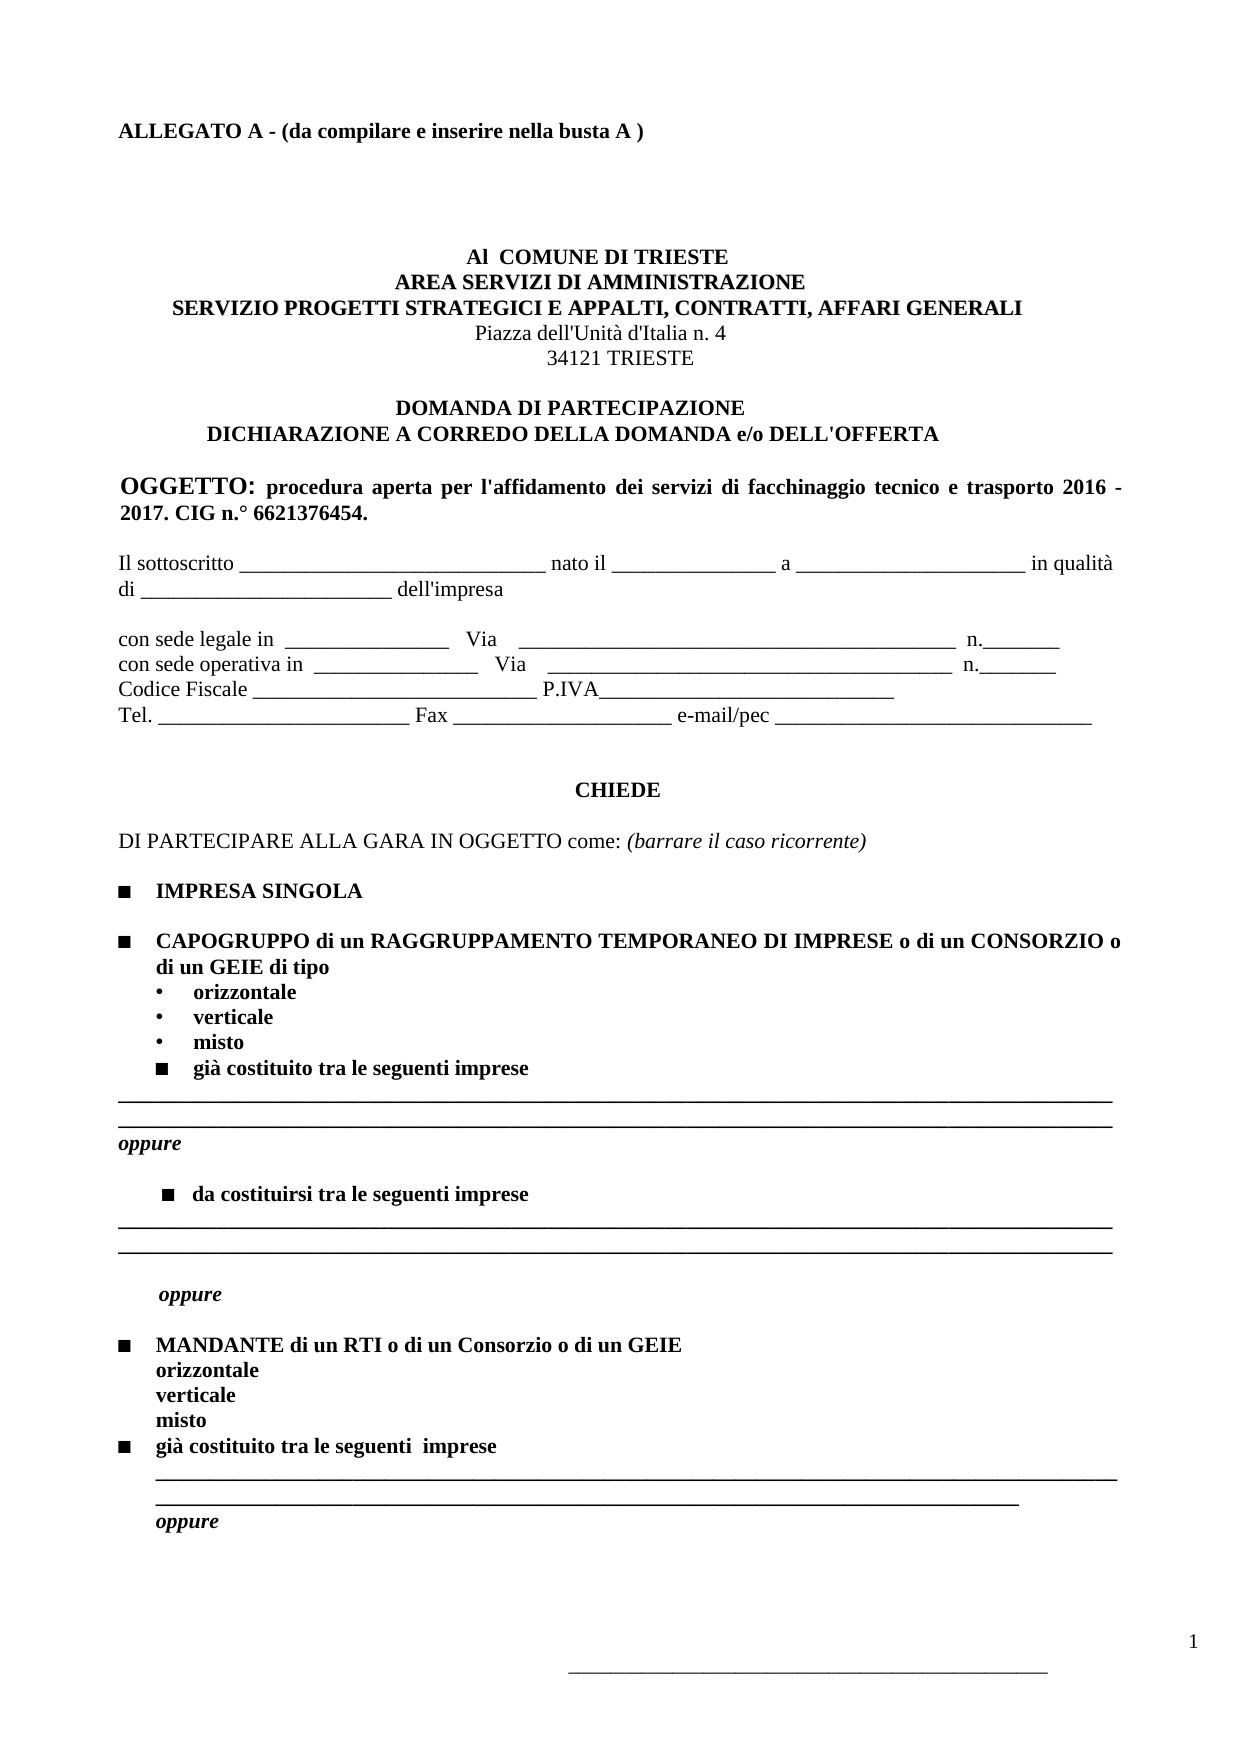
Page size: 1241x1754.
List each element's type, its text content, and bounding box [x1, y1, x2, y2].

text con sede operativa in _______________ Via _____________________________________ n._______ [118, 651, 1123, 676]
text DOMANDA DI PARTECIPAZIONE [182, 395, 958, 421]
list orizzontale [156, 979, 1123, 1004]
text AREA SERVIZI DI AMMINISTRAZIONE [118, 269, 1082, 294]
text Al COMUNE DI TRIESTE [118, 244, 1082, 269]
text 34121 TRIESTE [118, 345, 1123, 370]
text DICHIARAZIONE A CORREDO DELLA DOMANDA e/o DELL'OFFERTA [182, 421, 958, 446]
list MANDANTE di un RTI o di un Consorzio o di un GEIE [118, 1332, 1123, 1357]
list già costituito tra le seguenti imprese [156, 1054, 1123, 1080]
text ______________________________________________________________________________________________________________________________________________________________________________________ [118, 1080, 1123, 1130]
list CAPOGRUPPO di un RAGGRUPPAMENTO TEMPORANEO DI IMPRESE o di un CONSORZIO o di un GEIE di tipo [118, 928, 1123, 979]
text oppure [118, 1130, 1123, 1155]
list oppure [159, 1281, 1123, 1307]
list misto [118, 1407, 1123, 1433]
list ______________________________________________________________________________________________________________________________________________________________________________________ [118, 1206, 1123, 1256]
list orizzontale [118, 1357, 1123, 1382]
list da costituirsi tra le seguenti imprese [162, 1181, 1123, 1206]
text Tel. _______________________ Fax ____________________ e-mail/pec _____________________________ [118, 702, 1123, 727]
list _______________________________________________________________________________________________________________________________________________________________________ [118, 1458, 1123, 1508]
text OGGETTO: procedura aperta per l'affidamento dei servizi di facchinaggio tecnico e trasporto 2016 - 2017. CIG n.° 6621376454. [120, 471, 1123, 525]
list verticale [118, 1382, 1123, 1407]
text Il sottoscritto ____________________________ nato il _______________ a _____________________ in qualità di _______________________ dell'impresa [118, 550, 1123, 601]
text ALLEGATO A - (da compilare e inserire nella busta A ) [118, 118, 1123, 143]
text CHIEDE [118, 777, 1123, 802]
list IMPRESA SINGOLA [118, 878, 1123, 903]
text Piazza dell'Unità d'Italia n. 4 [118, 320, 1082, 345]
text DI PARTECIPARE ALLA GARA IN OGGETTO come: (barrare il caso ricorrente) [118, 828, 1123, 853]
text Codice Fiscale __________________________ P.IVA___________________________ [118, 676, 1123, 702]
list verticale [156, 1004, 1123, 1029]
text con sede legale in _______________ Via ________________________________________ n._______ [118, 626, 1123, 651]
list misto [156, 1029, 1123, 1054]
text SERVIZIO PROGETTI STRATEGICI E APPALTI, CONTRATTI, AFFARI GENERALI [118, 294, 1082, 320]
list già costituito tra le seguenti imprese [118, 1433, 1123, 1458]
list oppure [118, 1508, 1123, 1533]
